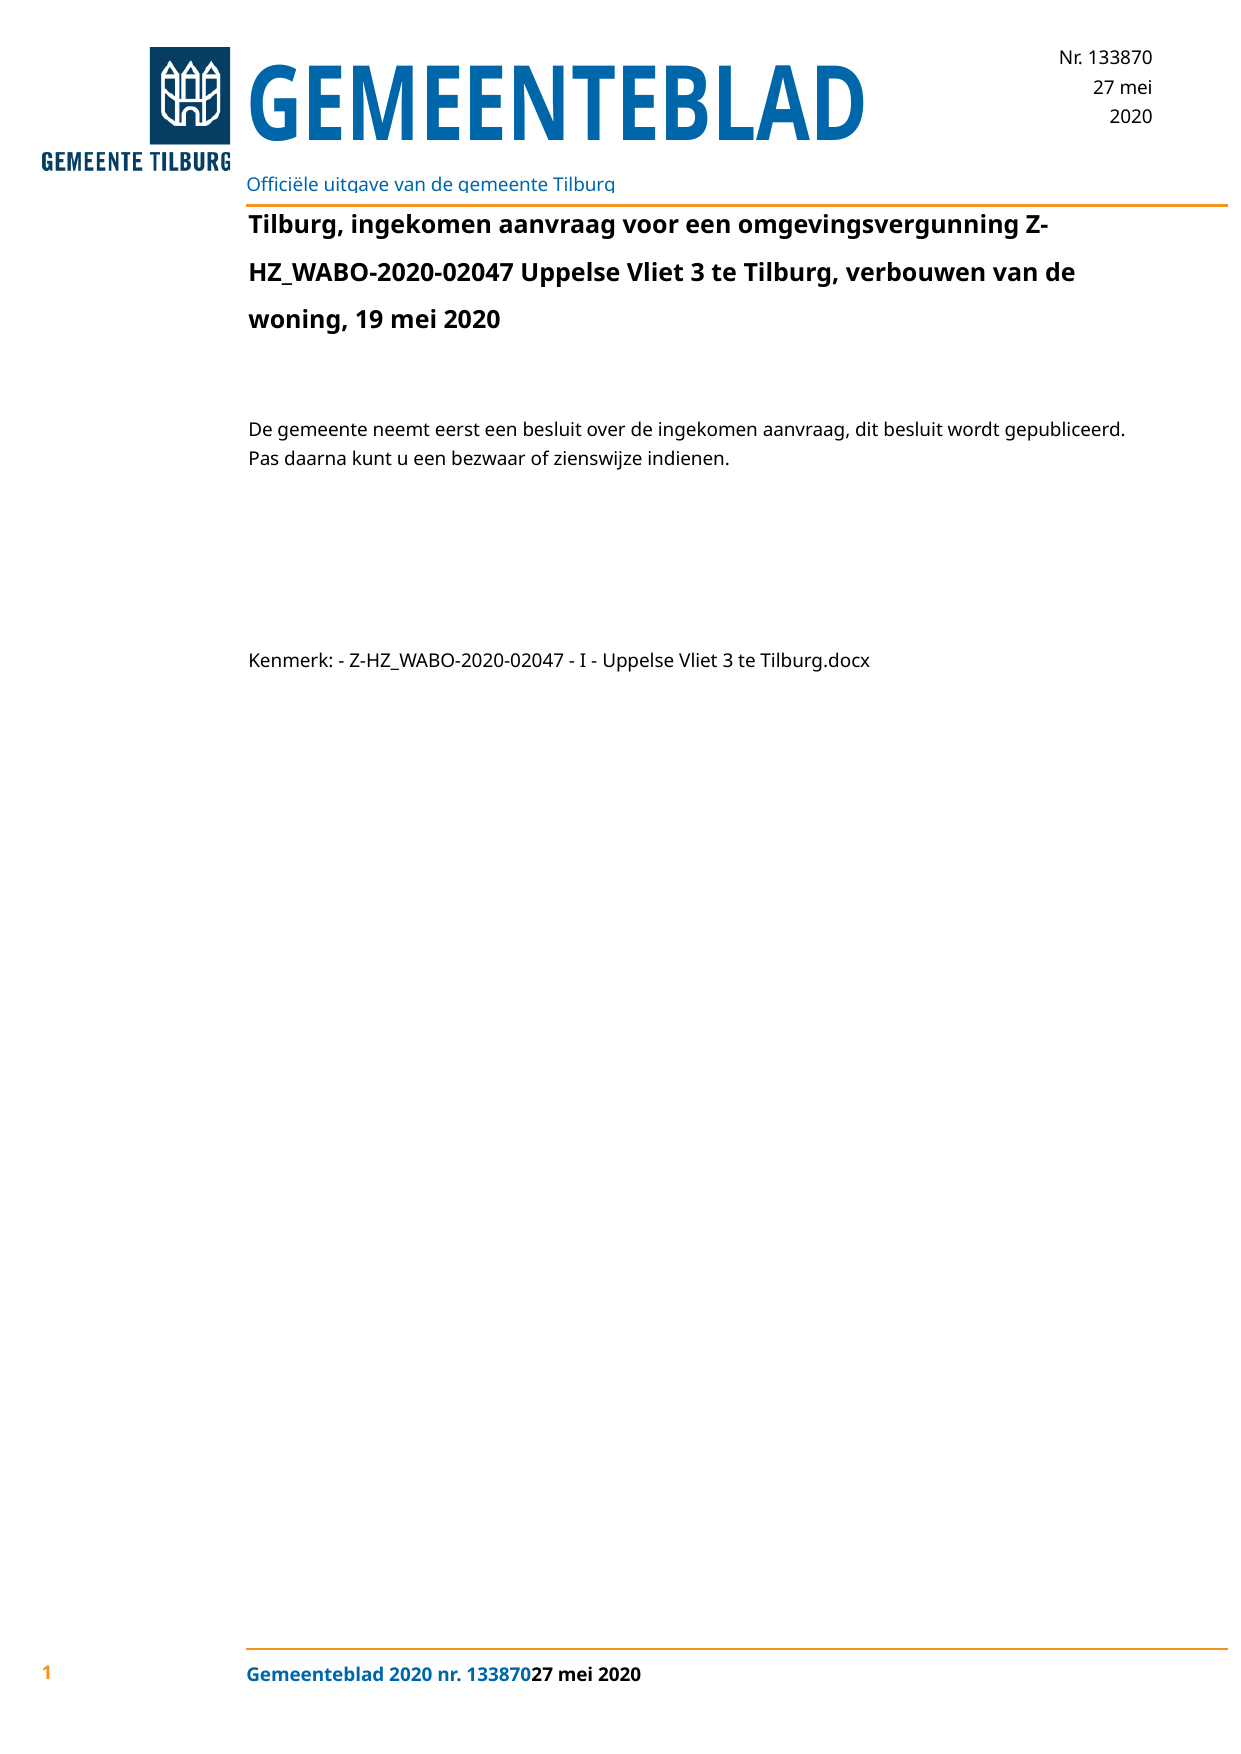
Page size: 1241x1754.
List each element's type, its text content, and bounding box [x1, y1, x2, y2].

text Kenmerk: - Z-HZ_WABO-2020-02047 - I - Uppelse Vliet 3 te Tilburg.docx [248, 647, 1152, 673]
text Tilburg, ingekomen aanvraag voor een omgevingsvergunning Z-HZ_WABO-2020-02047 Uppelse Vliet 3 te Tilburg, verbouwen van de woning, 19 mei 2020 [248, 207, 1152, 336]
text De gemeente neemt eerst een besluit over de ingekomen aanvraag, dit besluit wordt gepubliceerd. Pas daarna kunt u een bezwaar of zienswijze indienen. [248, 416, 1152, 471]
picture [41, 47, 231, 172]
